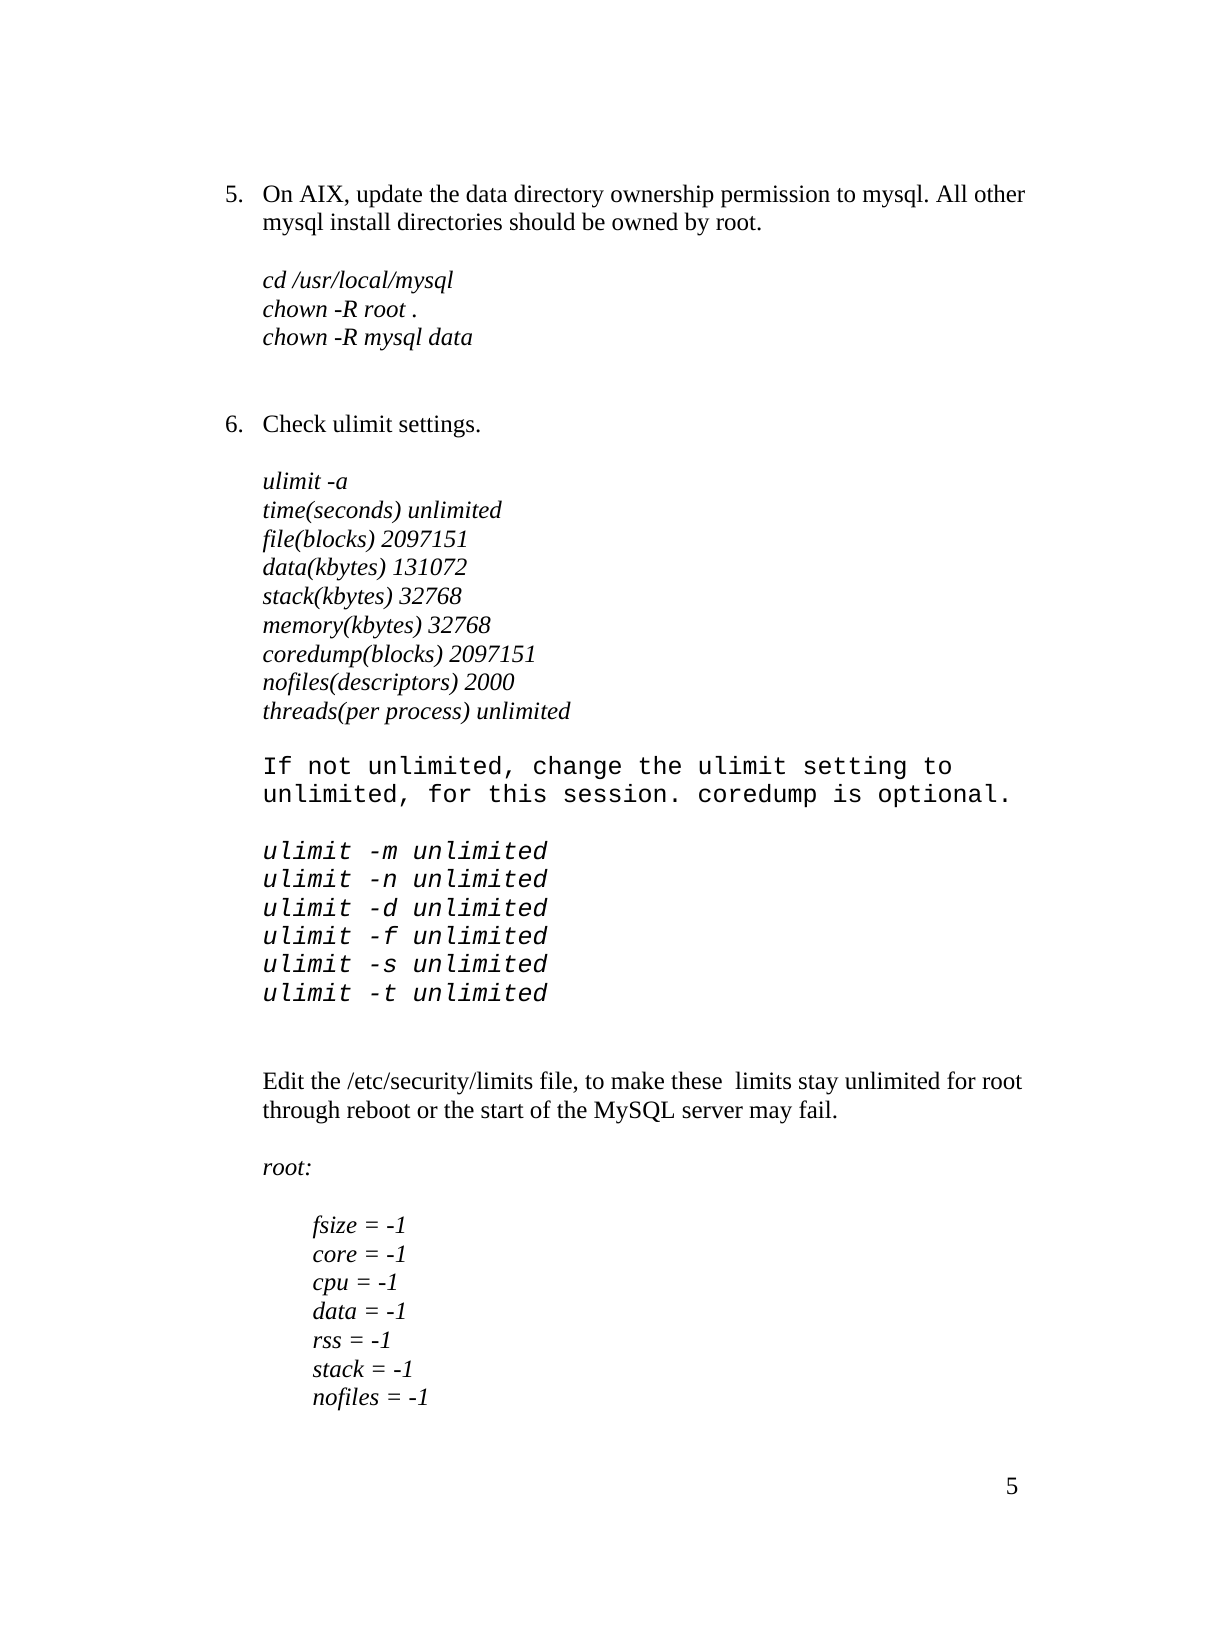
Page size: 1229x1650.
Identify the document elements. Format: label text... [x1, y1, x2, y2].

text ulimit -s unlimited [262, 952, 1041, 980]
text rss = -1 [262, 1325, 1041, 1354]
text chown -R mysql data [262, 322, 1041, 409]
list Check ulimit settings. [225, 409, 1041, 437]
text fsize = -1 [262, 1181, 1041, 1239]
text Edit the /etc/security/limits file, to make these limits stay unlimited for root through reboot or the start of the MySQL server may fail. root: [262, 1009, 1041, 1181]
text ulimit -d unlimited [262, 895, 1041, 924]
text ulimit -f unlimited [262, 924, 1041, 952]
text nofiles = -1 [262, 1382, 1041, 1411]
text cpu = -1 [262, 1267, 1041, 1296]
text stack = -1 [262, 1354, 1041, 1382]
text ulimit -n unlimited [262, 867, 1041, 895]
text ulimit -a time(seconds) unlimited file(blocks) 2097151 data(kbytes) 131072 stack(kbytes) 32768 memory(kbytes) 32768 coredump(blocks) 2097151 nofiles(descriptors) 2000 threads(per process) unlimited [262, 437, 1041, 725]
text data = -1 [262, 1296, 1041, 1325]
text ulimit -t unlimited [262, 980, 1041, 1009]
text ulimit -m unlimited [262, 839, 1041, 867]
list On AIX, update the data directory ownership permission to mysql. All other mysql install directories should be owned by root. [225, 179, 1041, 236]
text cd /usr/local/mysql [262, 236, 1041, 294]
text If not unlimited, change the ulimit setting to unlimited, for this session. coredump is optional. [262, 754, 1041, 810]
text chown -R root . [262, 294, 1041, 322]
text core = -1 [262, 1239, 1041, 1267]
